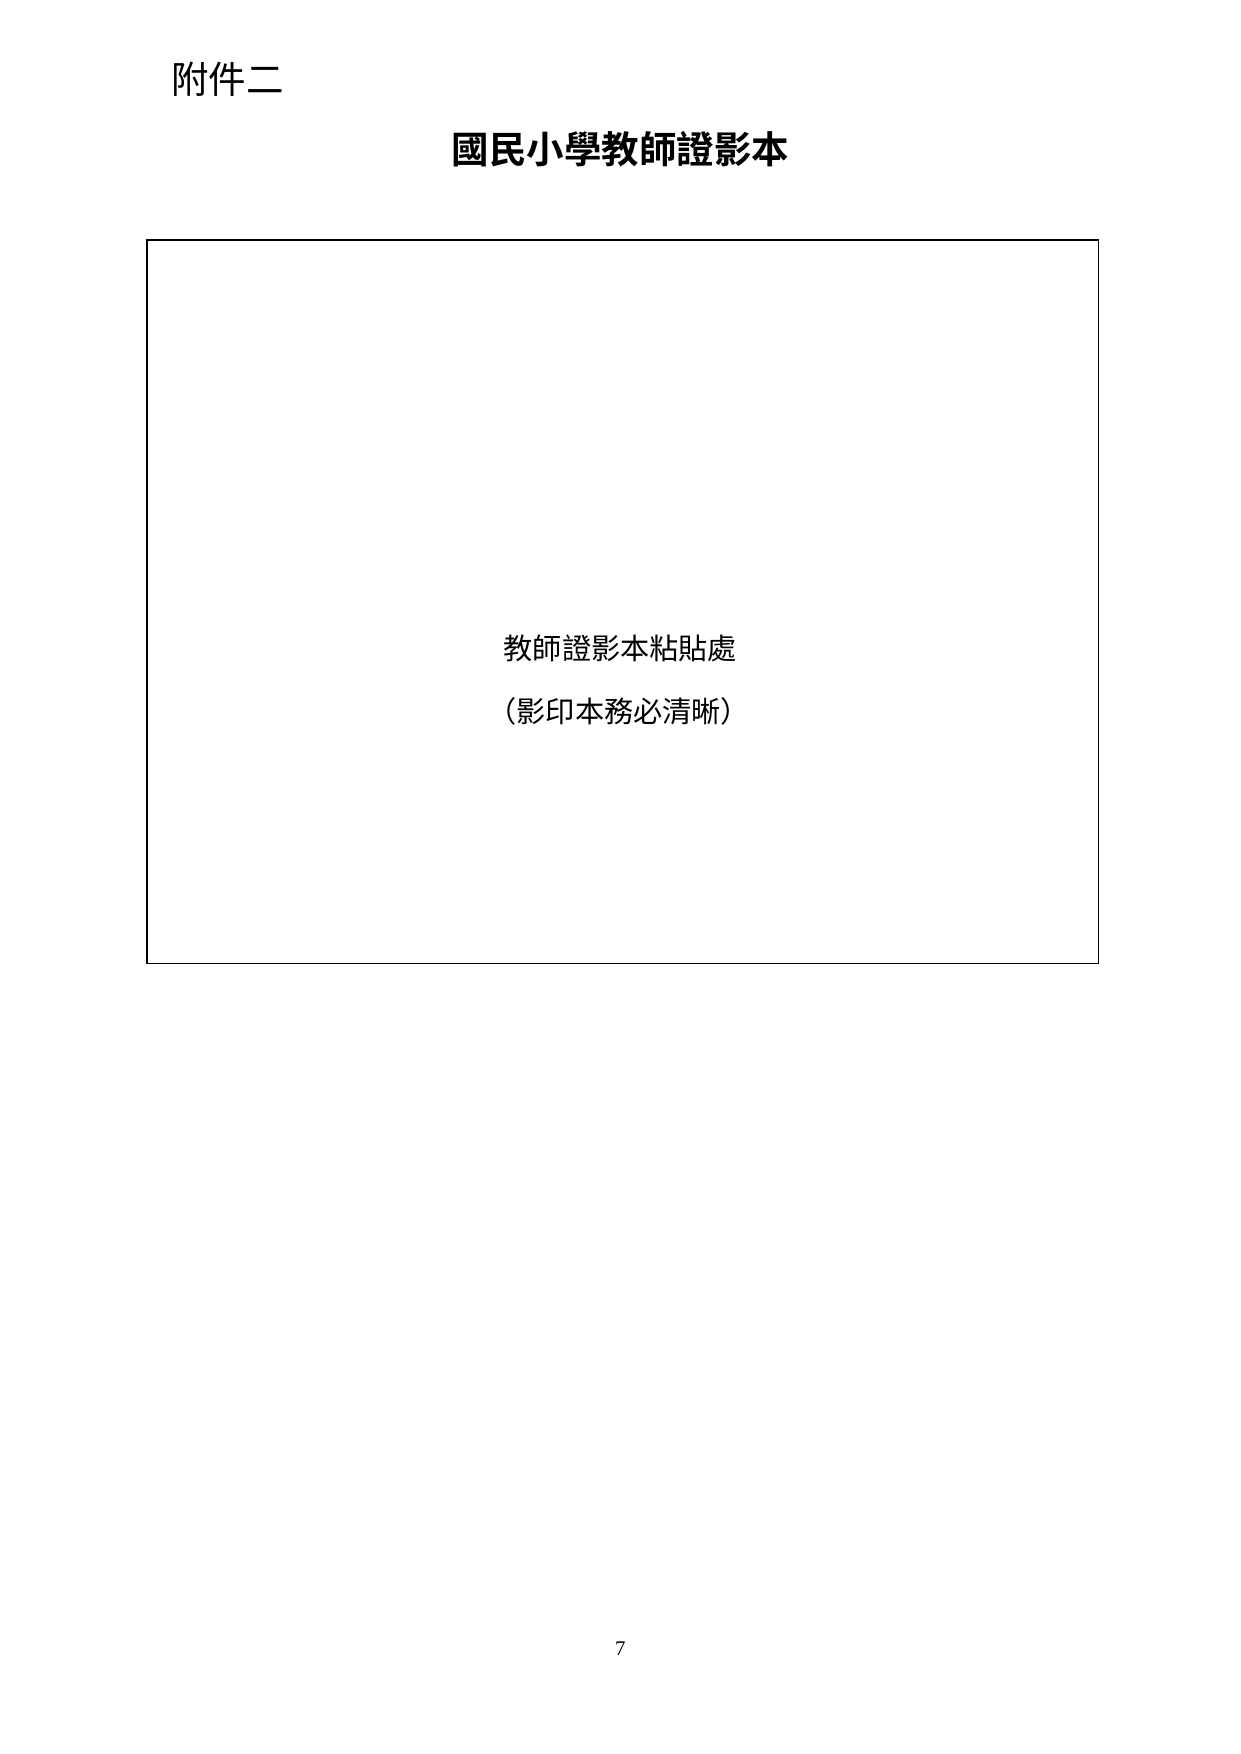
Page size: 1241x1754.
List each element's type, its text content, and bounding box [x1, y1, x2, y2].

text 國民小學教師證影本 [148, 40, 1092, 168]
text 附件二 [171, 49, 284, 104]
